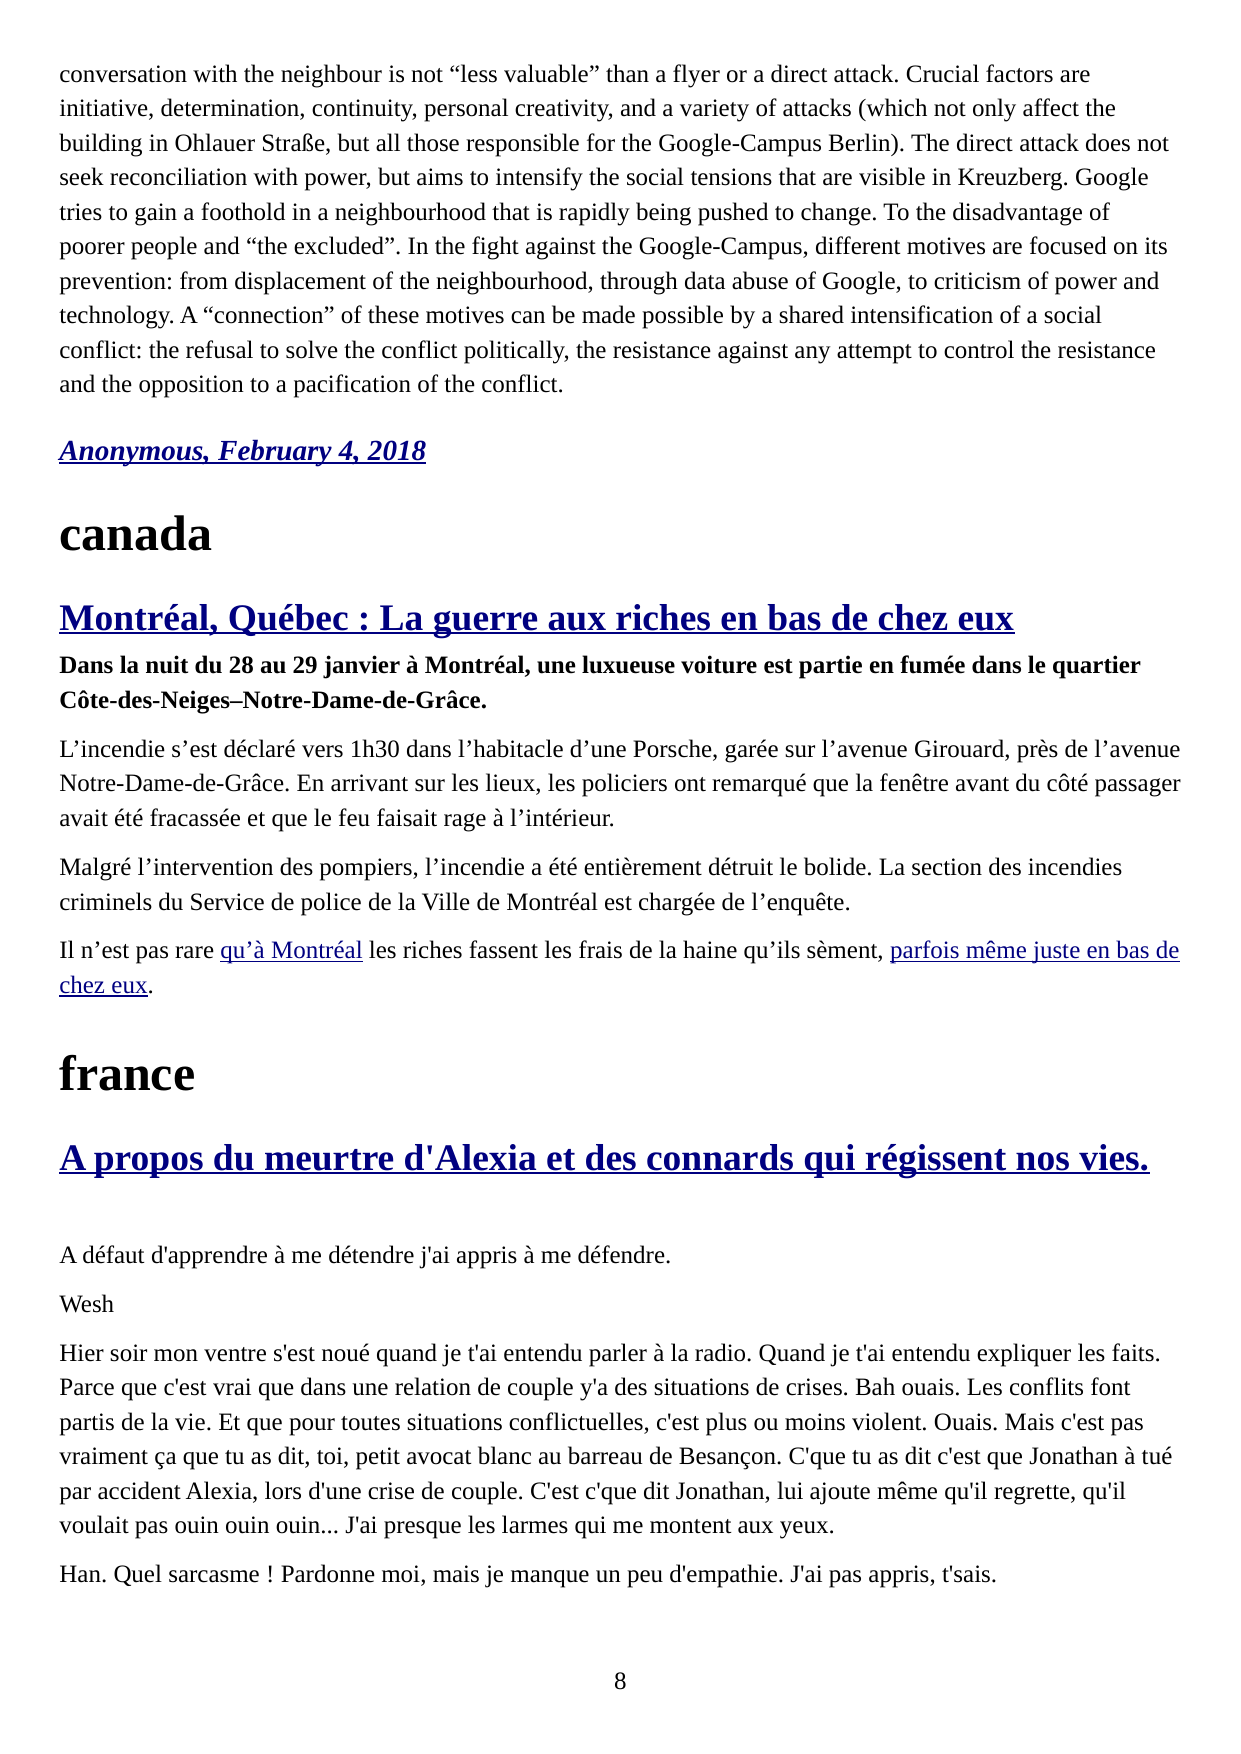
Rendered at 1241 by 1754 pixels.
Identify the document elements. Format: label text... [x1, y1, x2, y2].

text conversation with the neighbour is not “less valuable” than a flyer or a direct attack. Crucial factors are initiative, determination, continuity, personal creativity, and a variety of attacks (which not only affect the building in Ohlauer Straße, but all those responsible for the Google-Campus Berlin). The direct attack does not seek reconciliation with power, but aims to intensify the social tensions that are visible in Kreuzberg. Google tries to gain a foothold in a neighbourhood that is rapidly being pushed to change. To the disadvantage of poorer people and “the excluded”. In the fight against the Google-Campus, different motives are focused on its prevention: from displacement of the neighbourhood, through data abuse of Google, to criticism of power and technology. A “connection” of these motives can be made possible by a shared intensification of a social conflict: the refusal to solve the conflict politically, the resistance against any attempt to control the resistance and the opposition to a pacification of the conflict. [59, 59, 1181, 398]
text Han. Quel sarcasme ! Pardonne moi, mais je manque un peu d'empathie. J'ai pas appris, t'sais. [59, 1559, 1181, 1588]
text L’incendie s’est déclaré vers 1h30 dans l’habitacle d’une Porsche, garée sur l’avenue Girouard, près de l’avenue Notre-Dame-de-Grâce. En arrivant sur les lieux, les policiers ont remarqué que la fenêtre avant du côté passager avait été fracassée et que le feu faisait rage à l’intérieur. [59, 734, 1181, 832]
subtitle france [59, 1044, 1181, 1102]
text A défaut d'apprendre à me détendre j'ai appris à me défendre. [59, 1240, 1181, 1268]
subtitle Anonymous, February 4, 2018 [59, 433, 1181, 467]
subtitle A propos du meurtre d'Alexia et des connards qui régissent nos vies. [59, 1135, 1181, 1178]
text Dans la nuit du 28 au 29 janvier à Montréal, une luxueuse voiture est partie en fumée dans le quartier Côte-des-Neiges–Notre-Dame-de-Grâce. [59, 651, 1181, 714]
subtitle Montréal, Québec : La guerre aux riches en bas de chez eux [59, 595, 1181, 638]
text Malgré l’intervention des pompiers, l’incendie a été entièrement détruit le bolide. La section des incendies criminels du Service de police de la Ville de Montréal est chargée de l’enquête. [59, 852, 1181, 915]
text Hier soir mon ventre s'est noué quand je t'ai entendu parler à la radio. Quand je t'ai entendu expliquer les faits. Parce que c'est vrai que dans une relation de couple y'a des situations de crises. Bah ouais. Les conflits font partis de la vie. Et que pour toutes situations conflictuelles, c'est plus ou moins violent. Ouais. Mais c'est pas vraiment ça que tu as dit, toi, petit avocat blanc au barreau de Besançon. C'que tu as dit c'est que Jonathan à tué par accident Alexia, lors d'une crise de couple. C'est c'que dit Jonathan, lui ajoute même qu'il regrette, qu'il voulait pas ouin ouin ouin... J'ai presque les larmes qui me montent aux yeux. [59, 1338, 1181, 1539]
text Wesh [59, 1289, 1181, 1317]
text Il n’est pas rare qu’à Montréal les riches fassent les frais de la haine qu’ils sèment, parfois même juste en bas de chez eux. [59, 936, 1181, 999]
subtitle canada [59, 504, 1181, 562]
